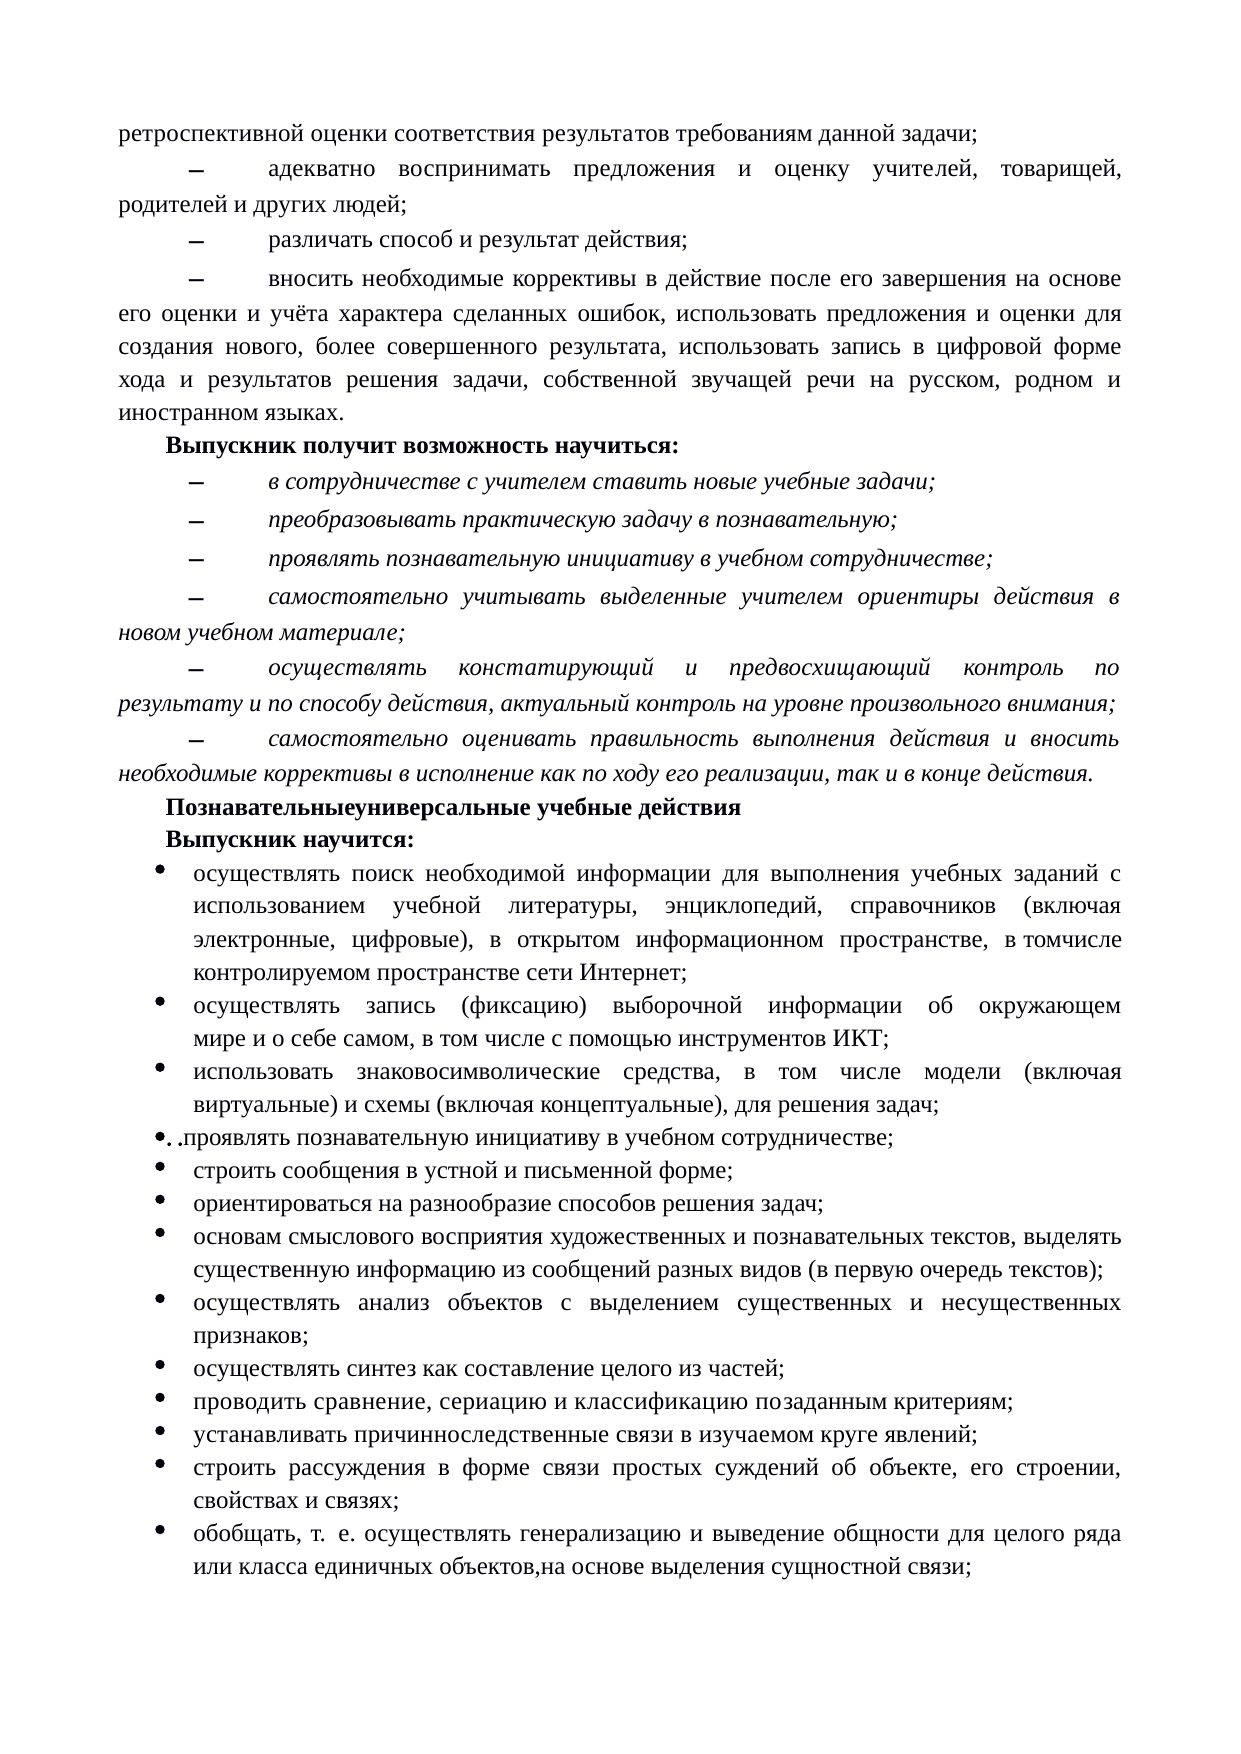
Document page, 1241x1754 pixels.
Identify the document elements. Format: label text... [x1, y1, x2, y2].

list различать способ и результат действия; [118, 222, 1122, 256]
list осуществлять анализ объектов с выделением существенных и несущественных признаков; [156, 1287, 1122, 1349]
list в сотрудничестве с учителем ставить новые учебные задачи; [118, 463, 1122, 497]
list адекватно воспринимать предложения и оценку учителей, товарищей, родителей и других людей; [118, 151, 1122, 218]
list проявлять познавательную инициативу в учебном сотрудничестве; [156, 1122, 1122, 1151]
list использовать знаково­символические средства, в том числе модели (включая виртуальные) и схемы (включая концептуальные), для решения задач; [156, 1056, 1122, 1117]
text Выпускник получит возможность научиться: [118, 430, 1122, 459]
list строить рассуждения в форме связи простых суждений об объекте, его строении, свойствах и связях; [156, 1452, 1122, 1514]
list основам смыслового восприятия художественных и познавательных текстов, выделять существенную информацию из сообщений разных видов (в первую очередь текстов); [156, 1221, 1122, 1283]
list устанавливать причинно­следственные связи в изучаемом круге явлений; [156, 1419, 1122, 1448]
list осуществлять синтез как составление целого из частей; [156, 1353, 1122, 1382]
list строить сообщения в устной и письменной форме; [156, 1155, 1122, 1183]
list вносить необходимые коррективы в действие после его завершения на основе его оценки и учёта характера сделанных ошибок, использовать предложения и оценки для создания нового, более совершенного результата, использовать запись в цифровой форме хода и результатов решения задачи, собственной звучащей речи на русском, родном и иностранном языках. [118, 261, 1122, 426]
list проводить сравнение, сериацию и классификацию позаданным критериям; [156, 1386, 1122, 1415]
list самостоятельно оценивать правильность выполнения действия и вносить необходимые коррективы в исполнение как по ходу его реализации, так и в конце действия. [118, 721, 1122, 787]
list проявлять познавательную инициативу в учебном сотрудничестве; [118, 541, 1122, 574]
list преобразовывать практическую задачу в познавательную; [118, 502, 1122, 536]
list осуществлять поиск необходимой информации для выполнения учебных заданий с использованием учебной литературы, энциклопедий, справочников (включая электронные, цифровые), в открытом информационном пространстве, в томчисле контролируемом пространстве сети Интернет; [156, 858, 1122, 985]
text Познавательныеуниверсальные учебные действия [118, 792, 1122, 820]
list ориентироваться на разнообразие способов решения задач; [156, 1188, 1122, 1217]
list обобщать, т. е. осуществлять генерализацию и выведение общности для целого ряда или класса единичных объектов,на основе выделения сущностной связи; [156, 1518, 1122, 1580]
list осуществлять констатирующий и предвосхищающий контроль по результату и по способу действия, актуальный контроль на уровне произвольного внимания; [118, 650, 1122, 716]
list осуществлять запись (фиксацию) выборочной информации об окружающем мире и о себе самом, в том числе с помощью инструментов ИКТ; [156, 990, 1122, 1051]
list самостоятельно учитывать выделенные учителем ориентиры действия в новом учебном материале; [118, 579, 1122, 646]
text Выпускник научится: [118, 824, 1122, 853]
list ретроспективной оценки соответствия результатов требованиям данной задачи; [118, 118, 1122, 147]
